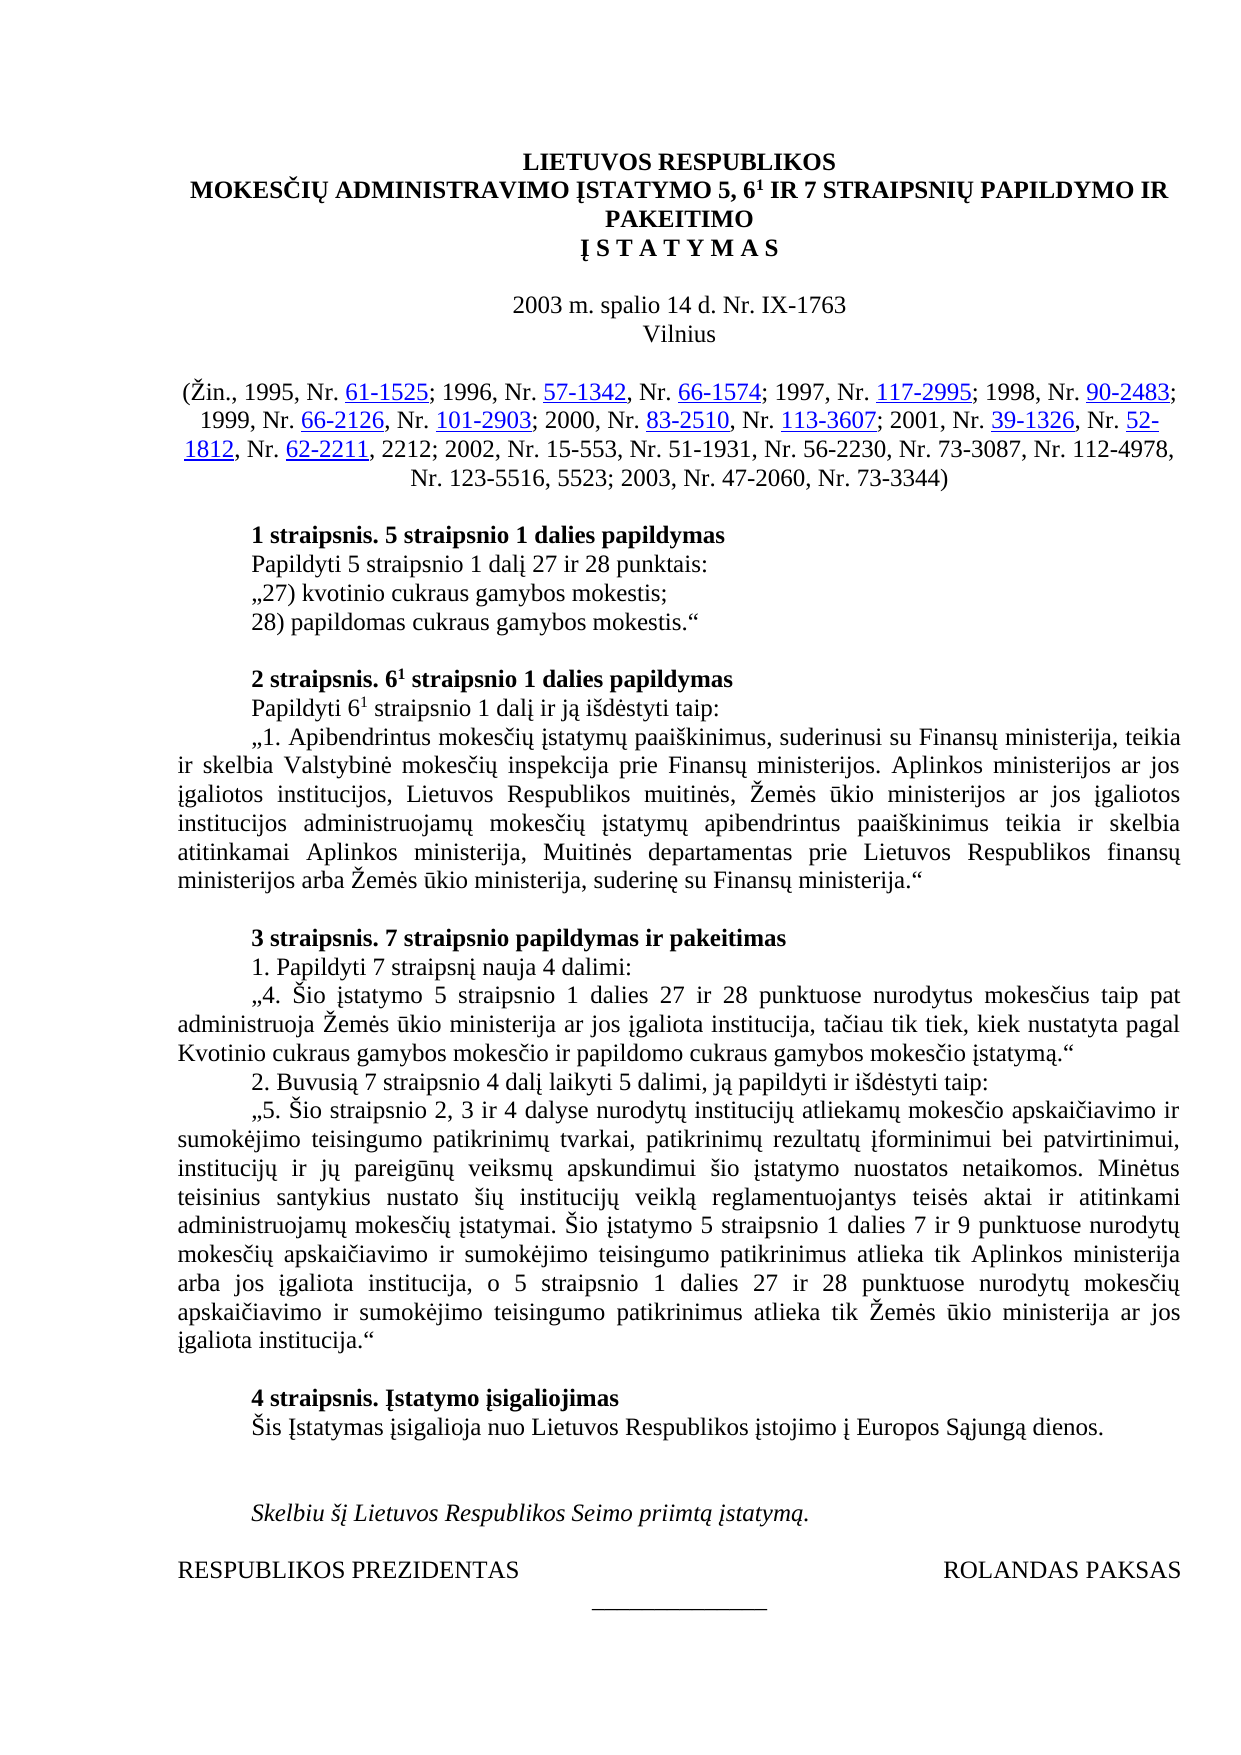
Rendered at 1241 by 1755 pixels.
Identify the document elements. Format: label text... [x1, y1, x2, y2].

text ______________ [177, 1584, 1181, 1613]
text 1 straipsnis. 5 straipsnio 1 dalies papildymas [177, 521, 1181, 549]
text MOKESČIŲ ADMINISTRAVIMO ĮSTATYMO 5, 61 IR 7 STRAIPSNIŲ PAPILDYMO IR PAKEITIMO [177, 176, 1181, 233]
text „4. Šio įstatymo 5 straipsnio 1 dalies 27 ir 28 punktuose nurodytus mokesčius taip pat administruoja Žemės ūkio ministerija ar jos įgaliota institucija, tačiau tik tiek, kiek nustatyta pagal Kvotinio cukraus gamybos mokesčio ir papildomo cukraus gamybos mokesčio įstatymą.“ [177, 981, 1181, 1067]
text Papildyti 61 straipsnio 1 dalį ir ją išdėstyti taip: [177, 693, 1181, 722]
text 4 straipsnis. Įstatymo įsigaliojimas [177, 1383, 1181, 1412]
text 1. Papildyti 7 straipsnį nauja 4 dalimi: [177, 952, 1181, 981]
text „27) kvotinio cukraus gamybos mokestis; [177, 578, 1181, 607]
text 2 straipsnis. 61 straipsnio 1 dalies papildymas [177, 664, 1181, 693]
text 2. Buvusią 7 straipsnio 4 dalį laikyti 5 dalimi, ją papildyti ir išdėstyti taip: [177, 1067, 1181, 1096]
text „1. Apibendrintus mokesčių įstatymų paaiškinimus, suderinusi su Finansų ministerija, teikia ir skelbia Valstybinė mokesčių inspekcija prie Finansų ministerijos. Aplinkos ministerijos ar jos įgaliotos institucijos, Lietuvos Respublikos muitinės, Žemės ūkio ministerijos ar jos įgaliotos institucijos administruojamų mokesčių įstatymų apibendrintus paaiškinimus teikia ir skelbia atitinkamai Aplinkos ministerija, Muitinės departamentas prie Lietuvos Respublikos finansų ministerijos arba Žemės ūkio ministerija, suderinę su Finansų ministerija.“ [177, 722, 1181, 894]
text Skelbiu šį Lietuvos Respublikos Seimo priimtą įstatymą. [177, 1498, 1181, 1527]
text 28) papildomas cukraus gamybos mokestis.“ [177, 607, 1181, 636]
text 2003 m. spalio 14 d. Nr. IX-1763 [177, 291, 1181, 319]
text Papildyti 5 straipsnio 1 dalį 27 ir 28 punktais: [177, 549, 1181, 578]
text Į S T A T Y M A S [177, 233, 1181, 262]
text 3 straipsnis. 7 straipsnio papildymas ir pakeitimas [177, 923, 1181, 952]
text Šis Įstatymas įsigalioja nuo Lietuvos Respublikos įstojimo į Europos Sąjungą dienos. [177, 1412, 1181, 1441]
text LIETUVOS RESPUBLIKOS [177, 147, 1181, 176]
text Vilnius [177, 319, 1181, 348]
text „5. Šio straipsnio 2, 3 ir 4 dalyse nurodytų institucijų atliekamų mokesčio apskaičiavimo ir sumokėjimo teisingumo patikrinimų tvarkai, patikrinimų rezultatų įforminimui bei patvirtinimui, institucijų ir jų pareigūnų veiksmų apskundimui šio įstatymo nuostatos netaikomos. Minėtus teisinius santykius nustato šių institucijų veiklą reglamentuojantys teisės aktai ir atitinkami administruojamų mokesčių įstatymai. Šio įstatymo 5 straipsnio 1 dalies 7 ir 9 punktuose nurodytų mokesčių apskaičiavimo ir sumokėjimo teisingumo patikrinimus atlieka tik Aplinkos ministerija arba jos įgaliota institucija, o 5 straipsnio 1 dalies 27 ir 28 punktuose nurodytų mokesčių apskaičiavimo ir sumokėjimo teisingumo patikrinimus atlieka tik Žemės ūkio ministerija ar jos įgaliota institucija.“ [177, 1096, 1181, 1354]
text (Žin., 1995, Nr. 61-1525; 1996, Nr. 57-1342, Nr. 66-1574; 1997, Nr. 117-2995; 1998, Nr. 90-2483; 1999, Nr. 66-2126, Nr. 101-2903; 2000, Nr. 83-2510, Nr. 113-3607; 2001, Nr. 39-1326, Nr. 52-1812, Nr. 62-2211, 2212; 2002, Nr. 15-553, Nr. 51-1931, Nr. 56-2230, Nr. 73-3087, Nr. 112-4978, Nr. 123-5516, 5523; 2003, Nr. 47-2060, Nr. 73-3344) [177, 377, 1181, 492]
text RESPUBLIKOS PREZIDENTAS ROLANDAS PAKSAS [177, 1556, 1181, 1584]
